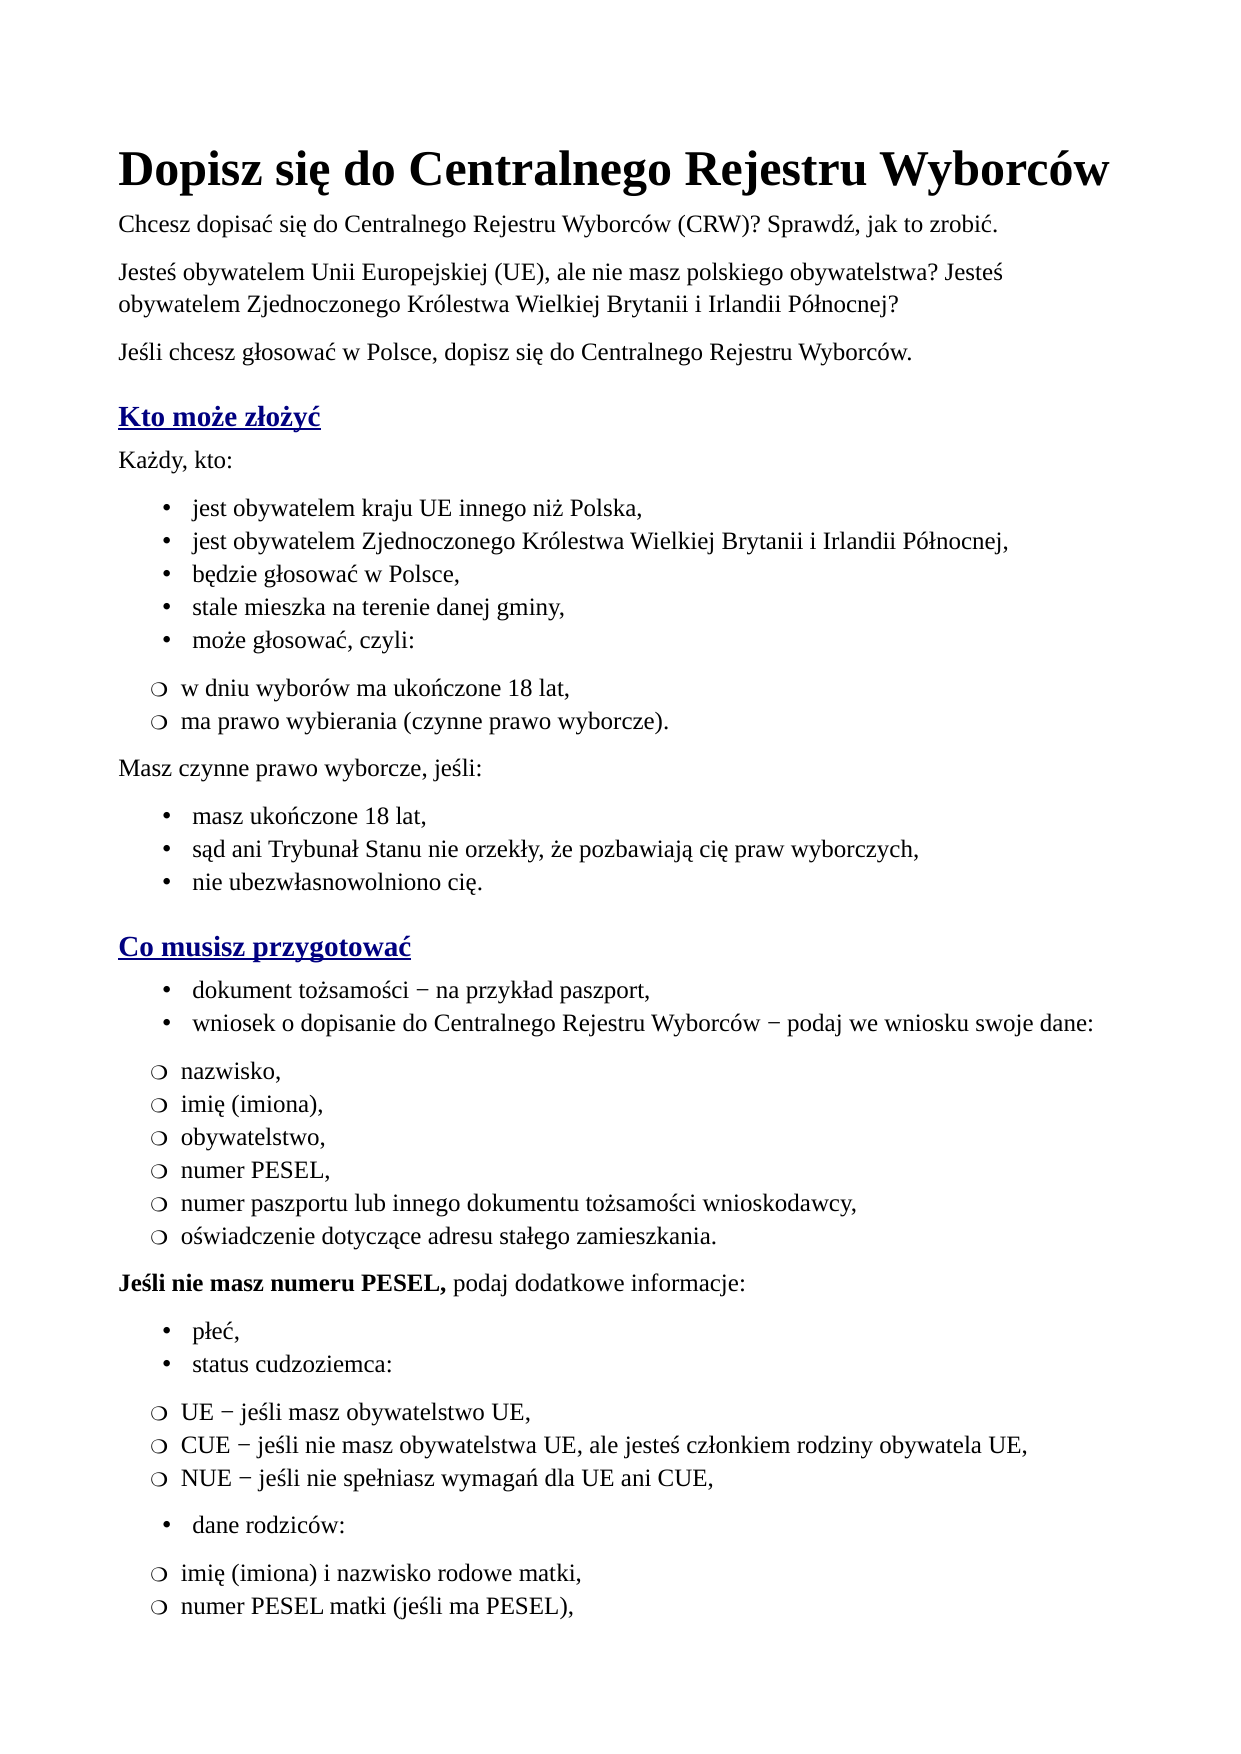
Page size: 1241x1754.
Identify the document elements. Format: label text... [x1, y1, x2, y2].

list status cudzoziemca: [162, 1349, 1122, 1378]
list jest obywatelem Zjednoczonego Królestwa Wielkiej Brytanii i Irlandii Północnej, [162, 526, 1122, 555]
list numer paszportu lub innego dokumentu tożsamości wnioskodawcy, [151, 1188, 1122, 1217]
list masz ukończone 18 lat, [162, 801, 1122, 830]
text Chcesz dopisać się do Centralnego Rejestru Wyborców (CRW)? Sprawdź, jak to zrobić. [118, 209, 1122, 238]
text Każdy, kto: [118, 445, 1122, 474]
text Jesteś obywatelem Unii Europejskiej (UE), ale nie masz polskiego obywatelstwa? Jesteś obywatelem Zjednoczonego Królestwa Wielkiej Brytanii i Irlandii Północnej? [118, 257, 1122, 318]
list oświadczenie dotyczące adresu stałego zamieszkania. [151, 1221, 1122, 1250]
text Masz czynne prawo wyborcze, jeśli: [118, 753, 1122, 782]
list nie ubezwłasnowolniono cię. [162, 867, 1122, 896]
list obywatelstwo, [151, 1122, 1122, 1151]
list wniosek o dopisanie do Centralnego Rejestru Wyborców − podaj we wniosku swoje dane: [162, 1008, 1122, 1037]
list nazwisko, [151, 1056, 1122, 1084]
subtitle Kto może złożyć [118, 399, 1122, 433]
list CUE − jeśli nie masz obywatelstwa UE, ale jesteś członkiem rodziny obywatela UE, [151, 1430, 1122, 1458]
subtitle Dopisz się do Centralnego Rejestru Wyborców [118, 139, 1122, 196]
list będzie głosować w Polsce, [162, 559, 1122, 588]
list w dniu wyborów ma ukończone 18 lat, [151, 673, 1122, 701]
list imię (imiona) i nazwisko rodowe matki, [151, 1558, 1122, 1587]
list może głosować, czyli: [162, 625, 1122, 654]
list NUE − jeśli nie spełniasz wymagań dla UE ani CUE, [151, 1463, 1122, 1492]
text Jeśli chcesz głosować w Polsce, dopisz się do Centralnego Rejestru Wyborców. [118, 337, 1122, 366]
subtitle Co musisz przygotować [118, 929, 1122, 963]
list numer PESEL, [151, 1155, 1122, 1184]
list dane rodziców: [162, 1510, 1122, 1539]
text Jeśli nie masz numeru PESEL, podaj dodatkowe informacje: [118, 1268, 1122, 1297]
list sąd ani Trybunał Stanu nie orzekły, że pozbawiają cię praw wyborczych, [162, 834, 1122, 863]
list stale mieszka na terenie danej gminy, [162, 592, 1122, 621]
list dokument tożsamości − na przykład paszport, [162, 975, 1122, 1004]
list imię (imiona), [151, 1089, 1122, 1118]
list UE − jeśli masz obywatelstwo UE, [151, 1397, 1122, 1426]
list ma prawo wybierania (czynne prawo wyborcze). [151, 706, 1122, 734]
list jest obywatelem kraju UE innego niż Polska, [162, 493, 1122, 522]
list płeć, [162, 1316, 1122, 1345]
list numer PESEL matki (jeśli ma PESEL), [151, 1591, 1122, 1620]
